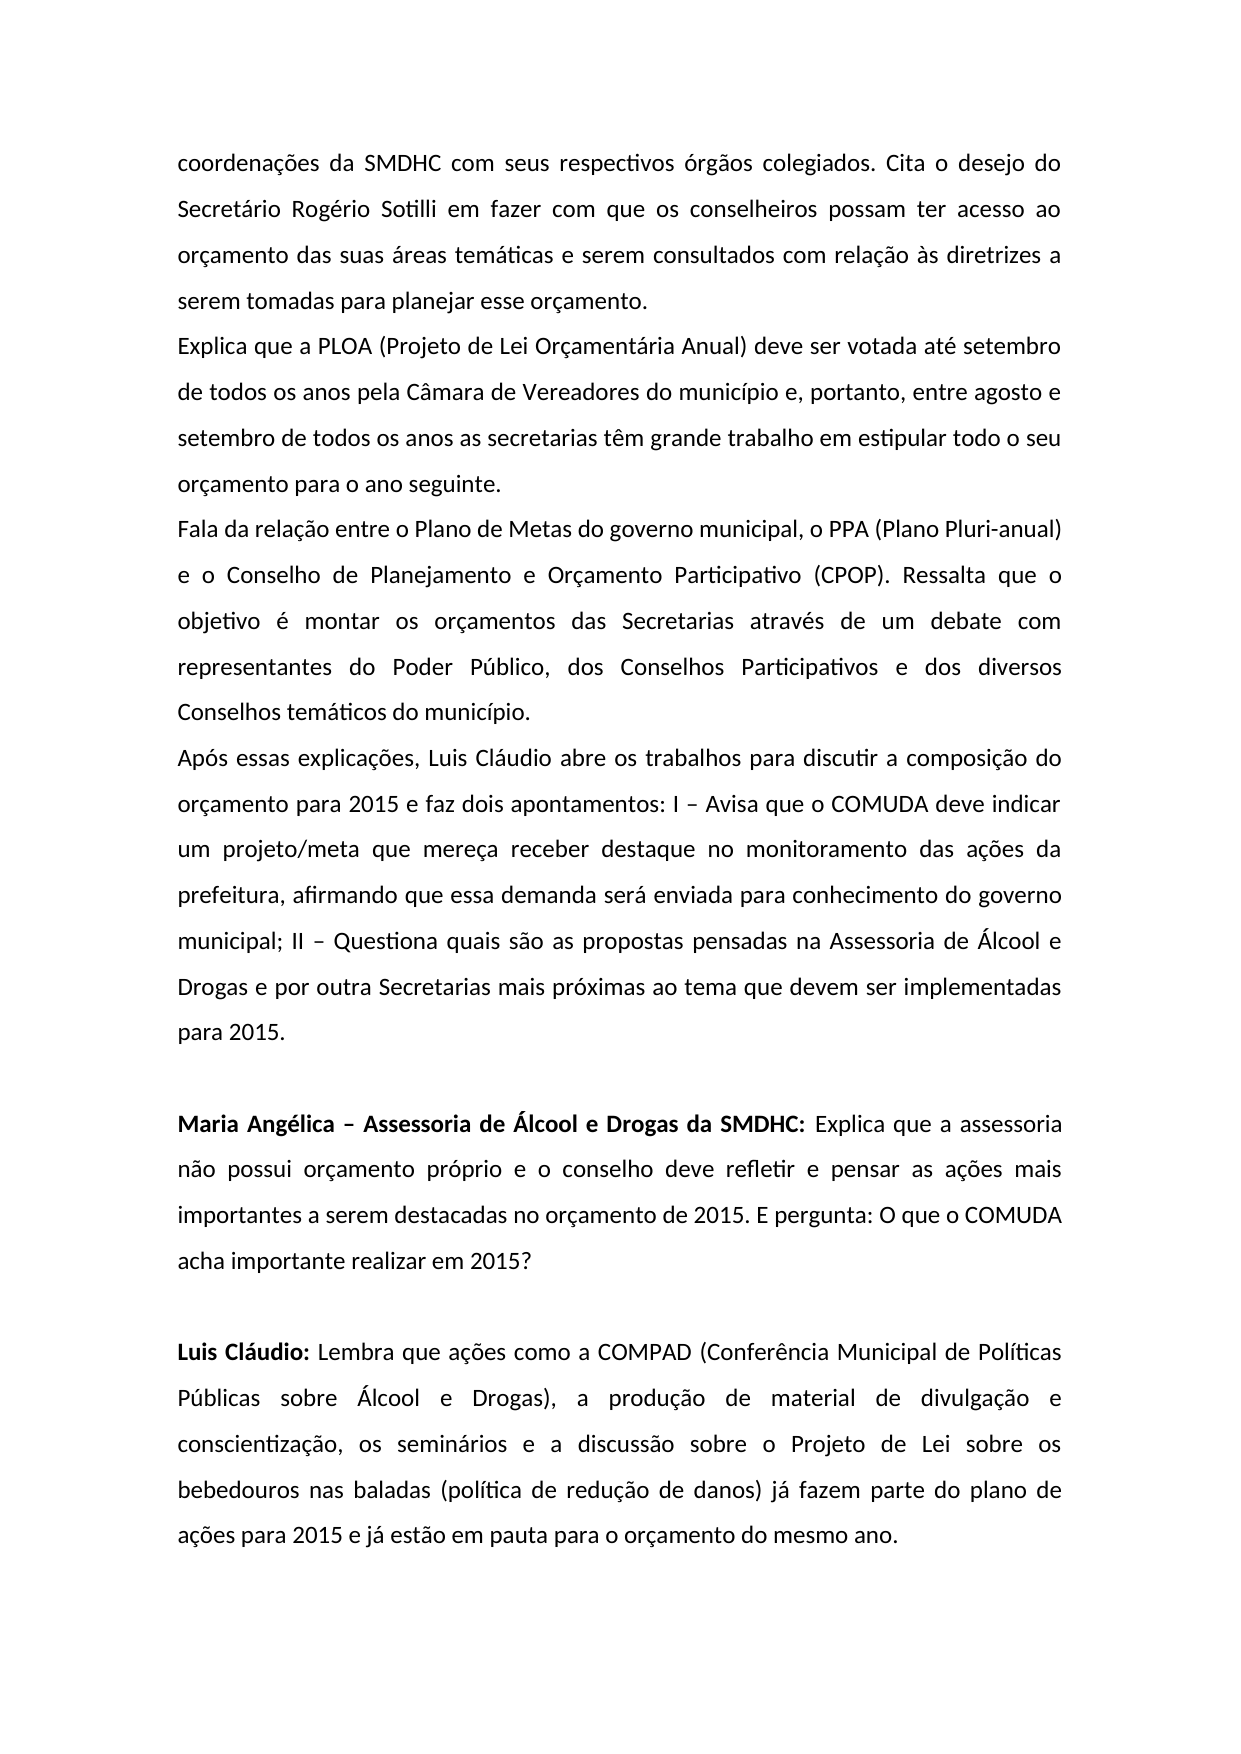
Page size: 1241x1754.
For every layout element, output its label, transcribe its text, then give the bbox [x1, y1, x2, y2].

text Luis Cláudio: Lembra que ações como a COMPAD (Conferência Municipal de Políticas Públicas sobre Álcool e Drogas), a produção de material de divulgação e conscientização, os seminários e a discussão sobre o Projeto de Lei sobre os bebedouros nas baladas (política de redução de danos) já fazem parte do plano de ações para 2015 e já estão em pauta para o orçamento do mesmo ano. [177, 1337, 1063, 1550]
text coordenações da SMDHC com seus respectivos órgãos colegiados. Cita o desejo do Secretário Rogério Sotilli em fazer com que os conselheiros possam ter acesso ao orçamento das suas áreas temáticas e serem consultados com relação às diretrizes a serem tomadas para planejar esse orçamento. [177, 148, 1063, 315]
text Fala da relação entre o Plano de Metas do governo municipal, o PPA (Plano Pluri-anual) e o Conselho de Planejamento e Orçamento Participativo (CPOP). Ressalta que o objetivo é montar os orçamentos das Secretarias através de um debate com representantes do Poder Público, dos Conselhos Participativos e dos diversos Conselhos temáticos do município. [177, 513, 1063, 727]
text Maria Angélica – Assessoria de Álcool e Drogas da SMDHC: Explica que a assessoria não possui orçamento próprio e o conselho deve refletir e pensar as ações mais importantes a serem destacadas no orçamento de 2015. E pergunta: O que o COMUDA acha importante realizar em 2015? [177, 1108, 1063, 1276]
text Explica que a PLOA (Projeto de Lei Orçamentária Anual) deve ser votada até setembro de todos os anos pela Câmara de Vereadores do município e, portanto, entre agosto e setembro de todos os anos as secretarias têm grande trabalho em estipular todo o seu orçamento para o ano seguinte. [177, 331, 1063, 498]
text Após essas explicações, Luis Cláudio abre os trabalhos para discutir a composição do orçamento para 2015 e faz dois apontamentos: I – Avisa que o COMUDA deve indicar um projeto/meta que mereça receber destaque no monitoramento das ações da prefeitura, afirmando que essa demanda será enviada para conhecimento do governo municipal; II – Questiona quais são as propostas pensadas na Assessoria de Álcool e Drogas e por outra Secretarias mais próximas ao tema que devem ser implementadas para 2015. [177, 742, 1063, 1047]
